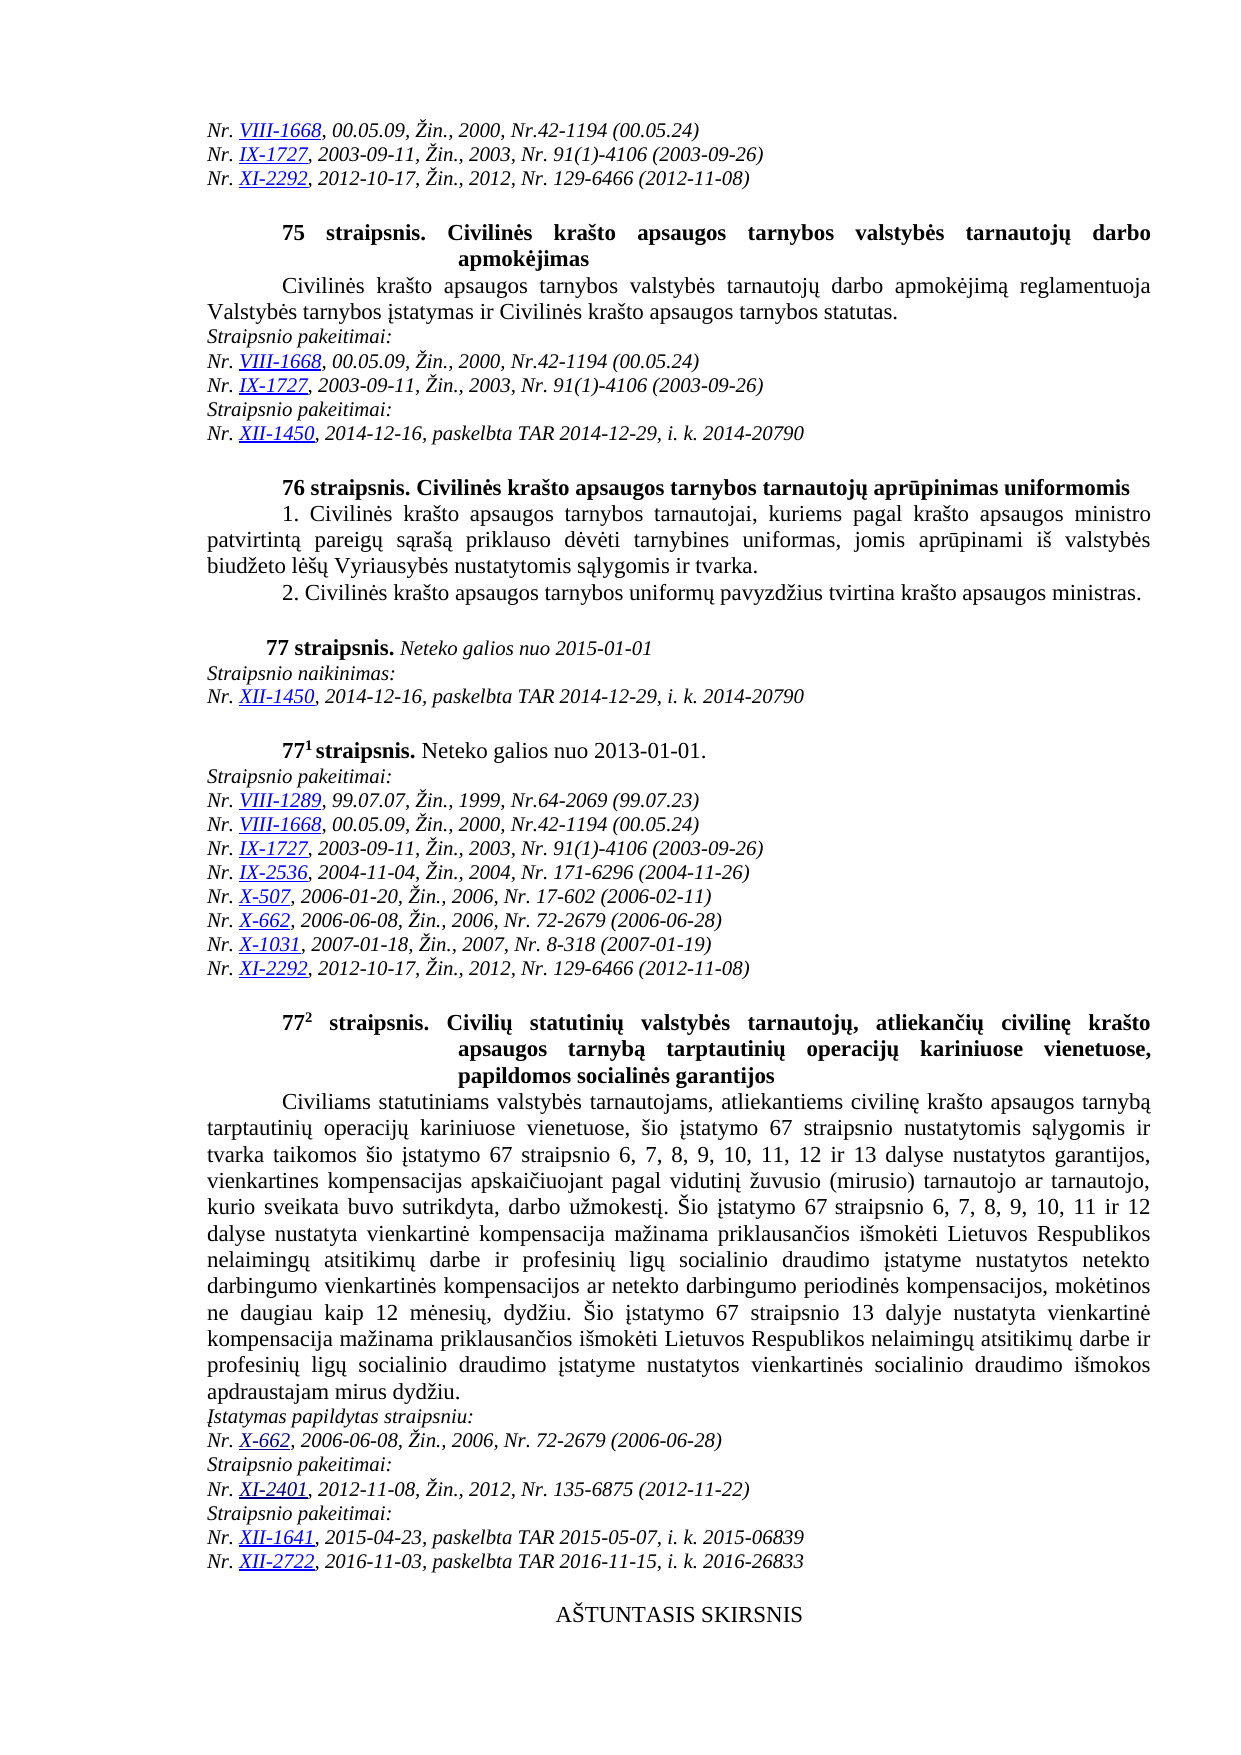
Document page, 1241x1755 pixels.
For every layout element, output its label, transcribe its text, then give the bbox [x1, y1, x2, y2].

text Nr. XI-2292, 2012-10-17, Žin., 2012, Nr. 129-6466 (2012-11-08) [207, 956, 1152, 980]
text Nr. VIII-1668, 00.05.09, Žin., 2000, Nr.42-1194 (00.05.24) [207, 118, 1152, 142]
text Nr. XI-2401, 2012-11-08, Žin., 2012, Nr. 135-6875 (2012-11-22) [207, 1476, 1152, 1501]
text Civiliams statutiniams valstybės tarnautojams, atliekantiems civilinę krašto apsaugos tarnybą tarptautinių operacijų kariniuose vienetuose, šio įstatymo 67 straipsnio nustatytomis sąlygomis ir tvarka taikomos šio įstatymo 67 straipsnio 6, 7, 8, 9, 10, 11, 12 ir 13 dalyse nustatytos garantijos, vienkartines kompensacijas apskaičiuojant pagal vidutinį žuvusio (mirusio) tarnautojo ar tarnautojo, kurio sveikata buvo sutrikdyta, darbo užmokestį. Šio įstatymo 67 straipsnio 6, 7, 8, 9, 10, 11 ir 12 dalyse nustatyta vienkartinė kompensacija mažinama priklausančios išmokėti Lietuvos Respublikos nelaimingų atsitikimų darbe ir profesinių ligų socialinio draudimo įstatyme nustatytos netekto darbingumo vienkartinės kompensacijos ar netekto darbingumo periodinės kompensacijos, mokėtinos ne daugiau kaip 12 mėnesių, dydžiu. Šio įstatymo 67 straipsnio 13 dalyje nustatyta vienkartinė kompensacija mažinama priklausančios išmokėti Lietuvos Respublikos nelaimingų atsitikimų darbe ir profesinių ligų socialinio draudimo įstatyme nustatytos vienkartinės socialinio draudimo išmokos apdraustajam mirus dydžiu. [207, 1088, 1152, 1404]
text Nr. VIII-1668, 00.05.09, Žin., 2000, Nr.42-1194 (00.05.24) [207, 812, 1152, 836]
text 75 straipsnis. Civilinės krašto apsaugos tarnybos valstybės tarnautojų darbo apmokėjimas [282, 219, 1152, 272]
text Nr. XII-1641, 2015-04-23, paskelbta TAR 2015-05-07, i. k. 2015-06839 [207, 1524, 1152, 1549]
text Civilinės krašto apsaugos tarnybos valstybės tarnautojų darbo apmokėjimą reglamentuoja Valstybės tarnybos įstatymas ir Civilinės krašto apsaugos tarnybos statutas. [207, 272, 1152, 324]
text Straipsnio pakeitimai: [207, 397, 1152, 421]
text Nr. X-507, 2006-01-20, Žin., 2006, Nr. 17-602 (2006-02-11) [207, 884, 1152, 908]
text Straipsnio pakeitimai: [207, 764, 1152, 788]
text 77 straipsnis. Neteko galios nuo 2015-01-01 [207, 634, 1152, 660]
text Straipsnio pakeitimai: [207, 1501, 1152, 1524]
text Nr. X-662, 2006-06-08, Žin., 2006, Nr. 72-2679 (2006-06-28) [207, 1428, 1152, 1452]
text Nr. IX-1727, 2003-09-11, Žin., 2003, Nr. 91(1)-4106 (2003-09-26) [207, 836, 1152, 860]
text Nr. XII-1450, 2014-12-16, paskelbta TAR 2014-12-29, i. k. 2014-20790 [207, 421, 1152, 445]
text Nr. XI-2292, 2012-10-17, Žin., 2012, Nr. 129-6466 (2012-11-08) [207, 166, 1152, 190]
text Įstatymas papildytas straipsniu: [207, 1404, 1152, 1428]
text Nr. IX-1727, 2003-09-11, Žin., 2003, Nr. 91(1)-4106 (2003-09-26) [207, 373, 1152, 397]
text Nr. IX-2536, 2004-11-04, Žin., 2004, Nr. 171-6296 (2004-11-26) [207, 860, 1152, 884]
text Nr. VIII-1289, 99.07.07, Žin., 1999, Nr.64-2069 (99.07.23) [207, 788, 1152, 812]
text Nr. IX-1727, 2003-09-11, Žin., 2003, Nr. 91(1)-4106 (2003-09-26) [207, 142, 1152, 166]
text 1. Civilinės krašto apsaugos tarnybos tarnautojai, kuriems pagal krašto apsaugos ministro patvirtintą pareigų sąrašą priklauso dėvėti tarnybines uniformas, jomis aprūpinami iš valstybės biudžeto lėšų Vyriausybės nustatytomis sąlygomis ir tvarka. [207, 500, 1152, 579]
text 772 straipsnis. Civilių statutinių valstybės tarnautojų, atliekančių civilinę krašto apsaugos tarnybą tarptautinių operacijų kariniuose vienetuose, papildomos socialinės garantijos [282, 1009, 1152, 1088]
text Nr. X-1031, 2007-01-18, Žin., 2007, Nr. 8-318 (2007-01-19) [207, 932, 1152, 956]
text Nr. XII-2722, 2016-11-03, paskelbta TAR 2016-11-15, i. k. 2016-26833 [207, 1549, 1152, 1573]
text Nr. XII-1450, 2014-12-16, paskelbta TAR 2014-12-29, i. k. 2014-20790 [207, 684, 1152, 708]
text 771 straipsnis. Neteko galios nuo 2013-01-01. [282, 737, 1152, 764]
text Nr. X-662, 2006-06-08, Žin., 2006, Nr. 72-2679 (2006-06-28) [207, 908, 1152, 932]
text 2. Civilinės krašto apsaugos tarnybos uniformų pavyzdžius tvirtina krašto apsaugos ministras. [207, 579, 1152, 605]
text Straipsnio naikinimas: [207, 660, 1152, 684]
text Straipsnio pakeitimai: [207, 324, 1152, 348]
text 76 straipsnis. Civilinės krašto apsaugos tarnybos tarnautojų aprūpinimas uniformomis [282, 473, 1152, 500]
text AŠTUNTASIS SKIRSNIS [207, 1601, 1152, 1628]
text Nr. VIII-1668, 00.05.09, Žin., 2000, Nr.42-1194 (00.05.24) [207, 348, 1152, 373]
text Straipsnio pakeitimai: [207, 1452, 1152, 1476]
